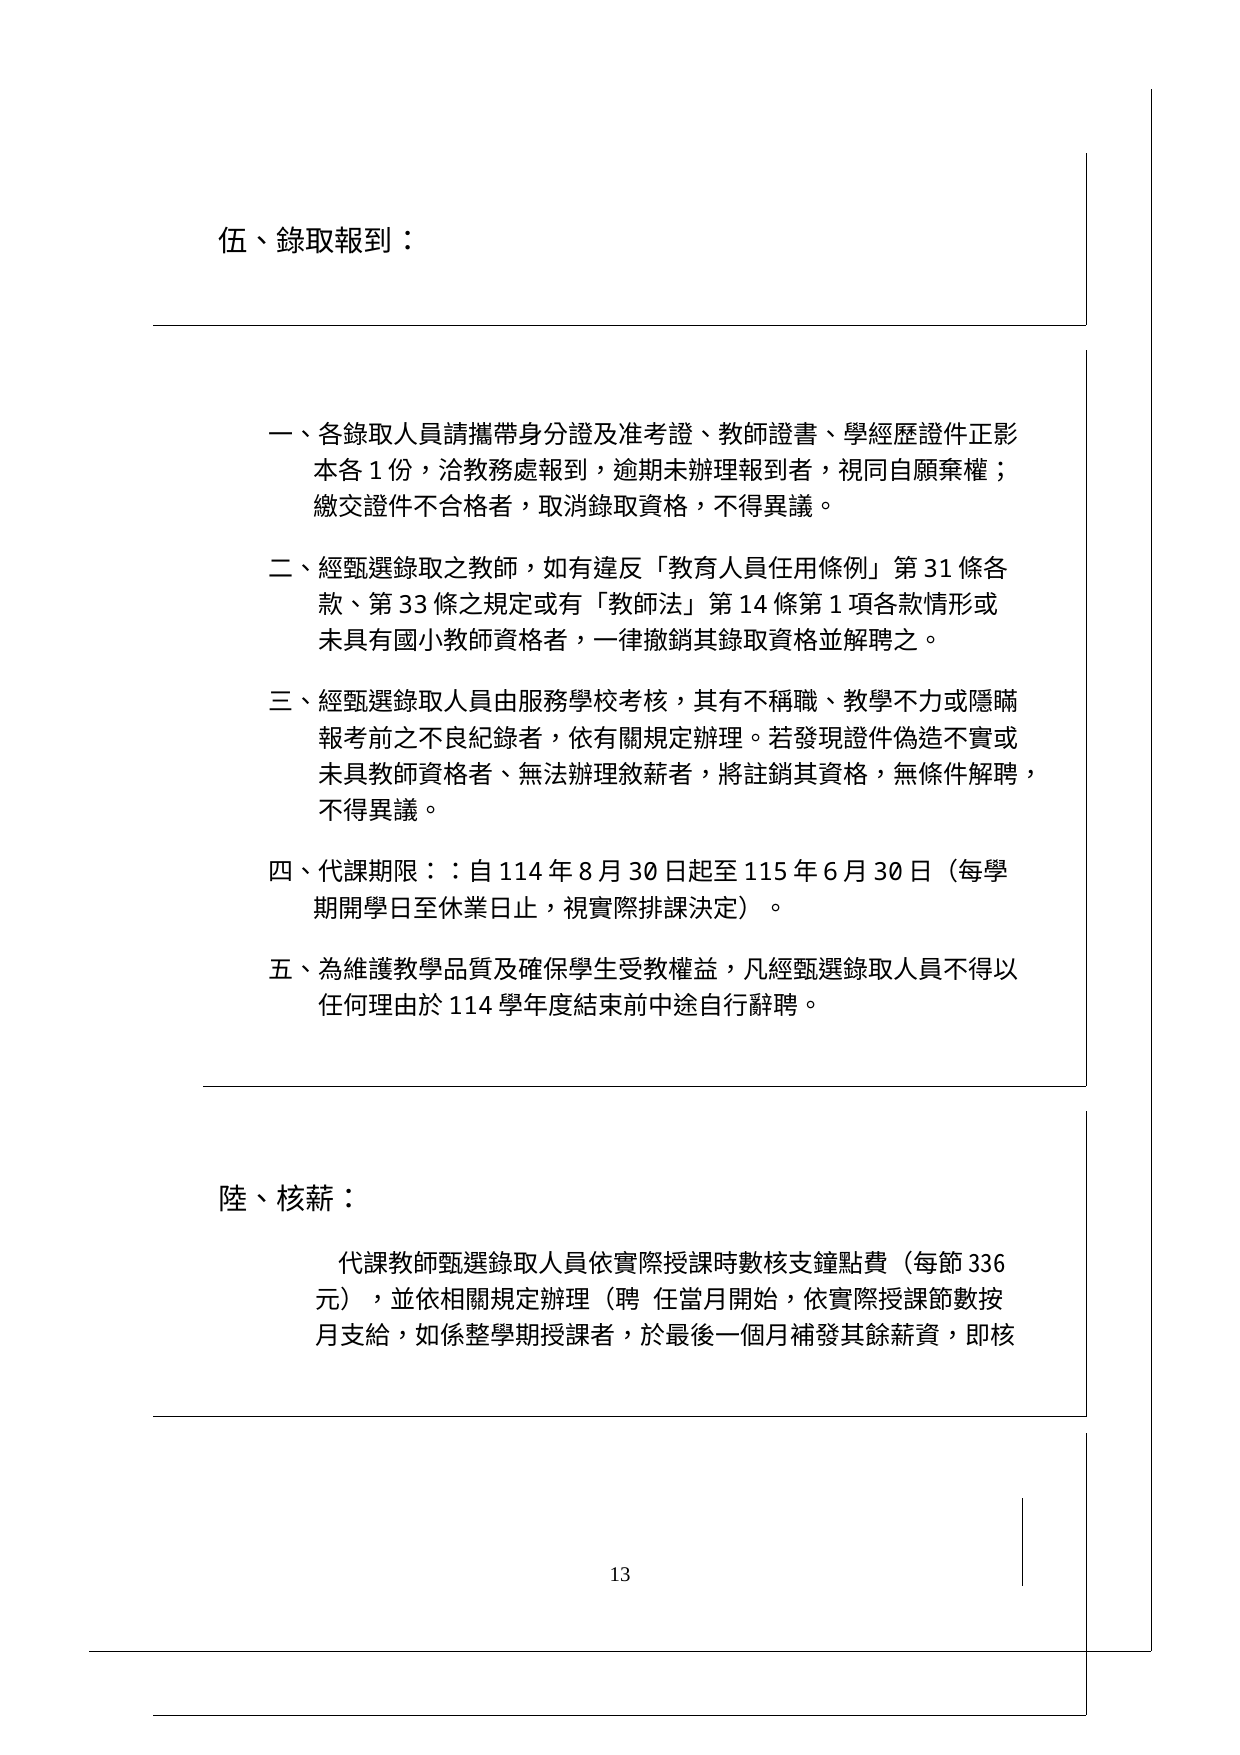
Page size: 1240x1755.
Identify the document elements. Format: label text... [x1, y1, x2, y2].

text 伍、錄取報到： [153, 153, 1086, 325]
text 三、經甄選錄取人員由服務學校考核，其有不稱職、教學不力或隱瞞報考前之不良紀錄者，依有關規定辦理。若發現證件偽造不實或未具教師資格者、無法辦理敘薪者，將註銷其資格，無條件解聘，不得異議。 [203, 617, 1086, 787]
text 四、代課期限：：自114年8月30日起至115年6月30日（每學期開學日至休業日止，視實際排課決定）。 [203, 787, 1086, 885]
text 二、經甄選錄取之教師，如有違反「教育人員任用條例」第31條各款、第33條之規定或有「教師法」第14條第1項各款情形或未具有國小教師資格者，一律撤銷其錄取資格並解聘之。 [203, 483, 1086, 617]
text 代課教師甄選錄取人員依實際授課時數核支鐘點費（每節336元），並依相關規定辦理（聘 任當月開始，依實際授課節數按月支給，如係整學期授課者，於最後一個月補發其餘薪資，即核算總支給5個半月鐘點費）。 [153, 1179, 1086, 1416]
text 五、為維護教學品質及確保學生受教權益，凡經甄選錄取人員不得以任何理由於114學年度結束前中途自行辭聘。 [203, 885, 1086, 1086]
text 陸、核薪： [153, 1111, 1086, 1179]
text 一、各錄取人員請攜帶身分證及准考證、教師證書、學經歷證件正影本各1份，洽教務處報到，逾期未辦理報到者，視同自願棄權；繳交證件不合格者，取消錄取資格，不得異議。 [203, 350, 1086, 483]
